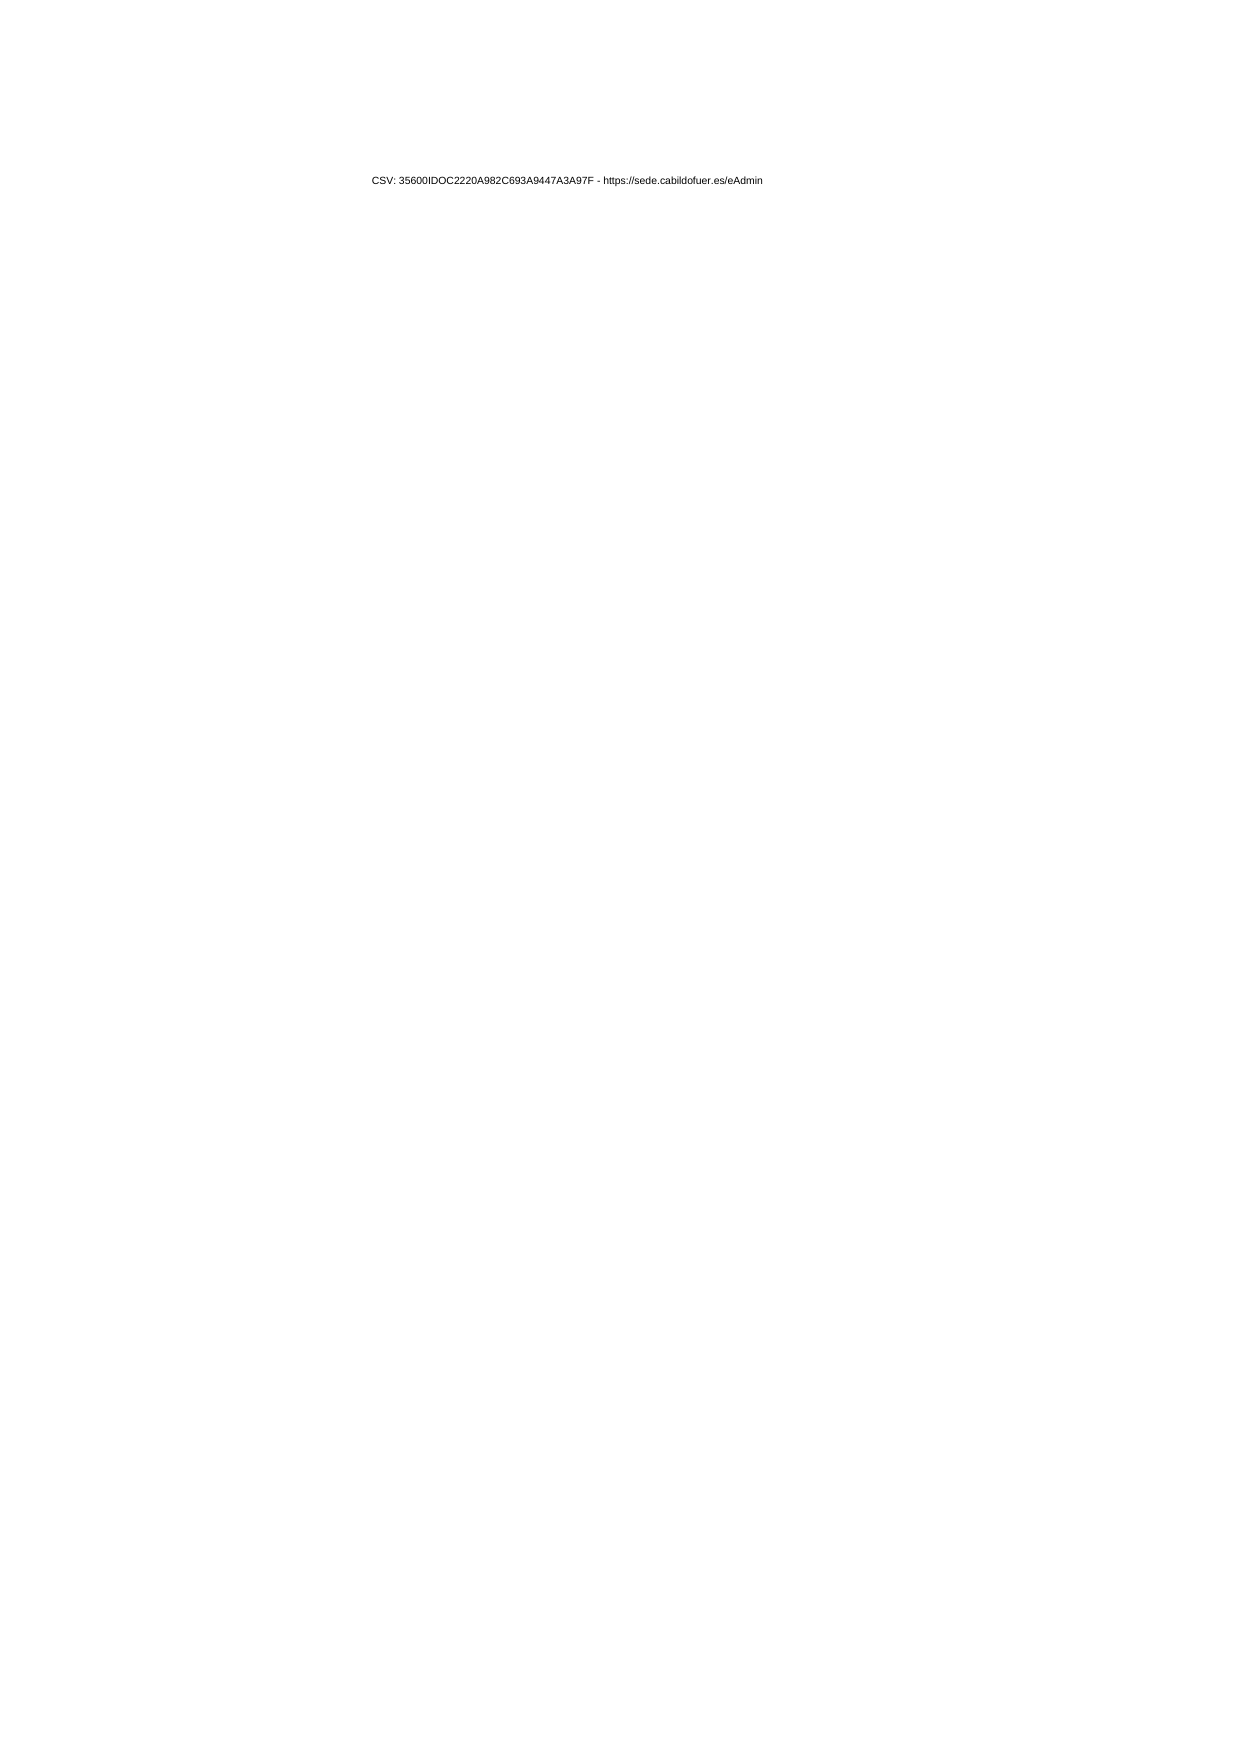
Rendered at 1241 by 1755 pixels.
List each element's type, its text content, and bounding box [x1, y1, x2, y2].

text CSV: 35600IDOC2220A982C693A9447A3A97F - https://sede.cabildofuer.es/eAdmin [957, 174, 1241, 186]
